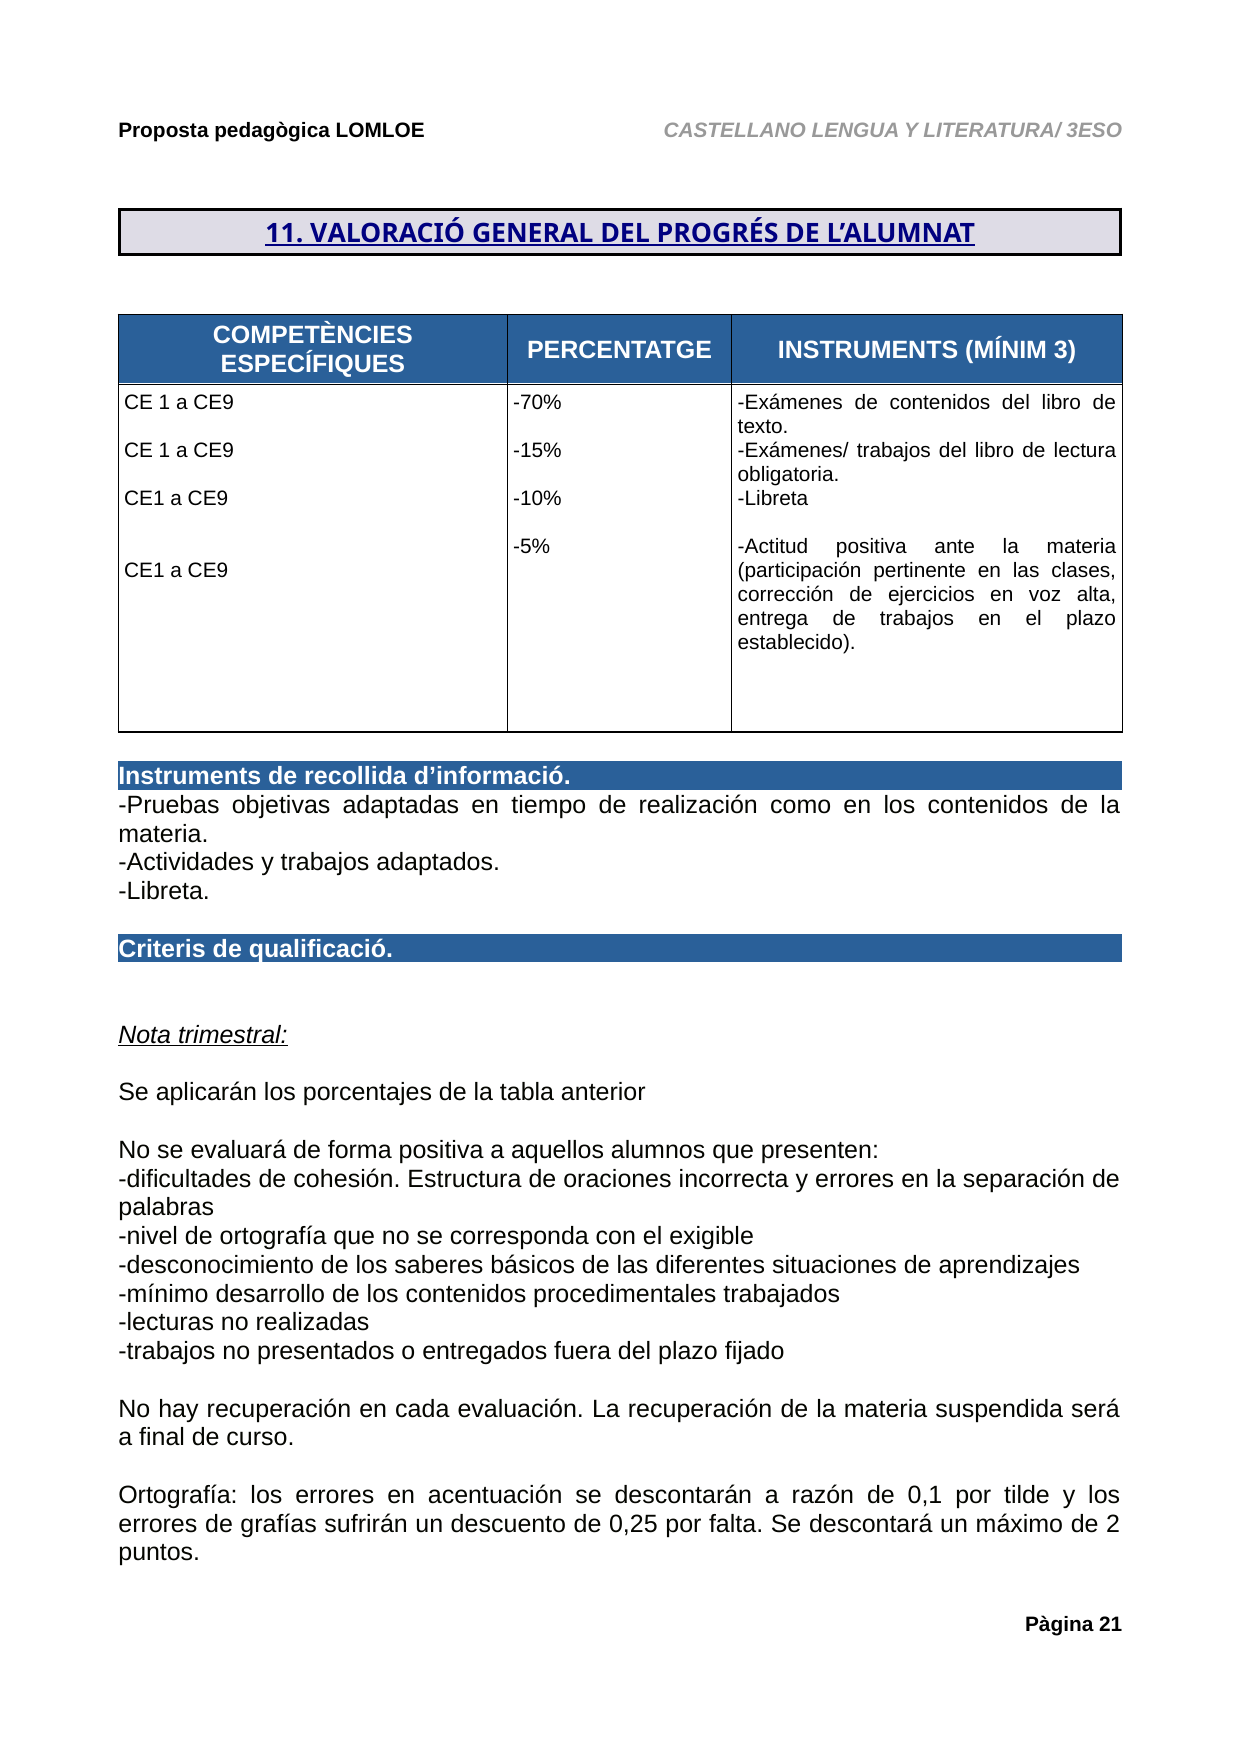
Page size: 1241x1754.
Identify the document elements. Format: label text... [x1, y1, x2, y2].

text -Pruebas objetivas adaptadas en tiempo de realización como en los contenidos de la materia. [118, 790, 1122, 847]
text -Libreta. [118, 876, 1122, 905]
text Criteris de qualificació. [118, 934, 1122, 962]
text Nota trimestral: [118, 1020, 1122, 1049]
text -desconocimiento de los saberes básicos de las diferentes situaciones de aprendizajes [118, 1250, 1122, 1279]
table_cell CE 1 a CE9 CE 1 a CE9 CE1 a CE9 CE1 a CE9 [119, 385, 507, 731]
table_header PERCENTATGE [508, 315, 731, 383]
text 11. VALORACIÓ GENERAL DEL PROGRÉS DE L’ALUMNAT [121, 211, 1119, 253]
table_cell -70% -15% -10% -5% [508, 385, 731, 731]
text -mínimo desarrollo de los contenidos procedimentales trabajados [118, 1279, 1122, 1307]
text No hay recuperación en cada evaluación. La recuperación de la materia suspendida será a final de curso. [118, 1394, 1122, 1451]
text -dificultades de cohesión. Estructura de oraciones incorrecta y errores en la separación de palabras [118, 1164, 1122, 1221]
text -trabajos no presentados o entregados fuera del plazo fijado [118, 1336, 1122, 1365]
table_header COMPETÈNCIES ESPECÍFIQUES [119, 315, 507, 383]
text -nivel de ortografía que no se corresponda con el exigible [118, 1221, 1122, 1250]
text No se evaluará de forma positiva a aquellos alumnos que presenten: [118, 1135, 1122, 1164]
text -lecturas no realizadas [118, 1307, 1122, 1336]
text -Actividades y trabajos adaptados. [118, 847, 1122, 876]
text Instruments de recollida d’informació. [118, 761, 1122, 790]
table_header INSTRUMENTS (MÍNIM 3) [732, 315, 1122, 383]
text Se aplicarán los porcentajes de la tabla anterior [118, 1077, 1122, 1106]
text Ortografía: los errores en acentuación se descontarán a razón de 0,1 por tilde y los errores de grafías sufrirán un descuento de 0,25 por falta. Se descontará un máximo de 2 puntos. [118, 1480, 1122, 1566]
table_cell -Exámenes de contenidos del libro de texto. -Exámenes/ trabajos del libro de lectura obligatoria. -Libreta -Actitud positiva ante la materia (participación pertinente en las clases, corrección de ejercicios en voz alta, entrega de trabajos en el plazo establecido). [732, 385, 1122, 731]
